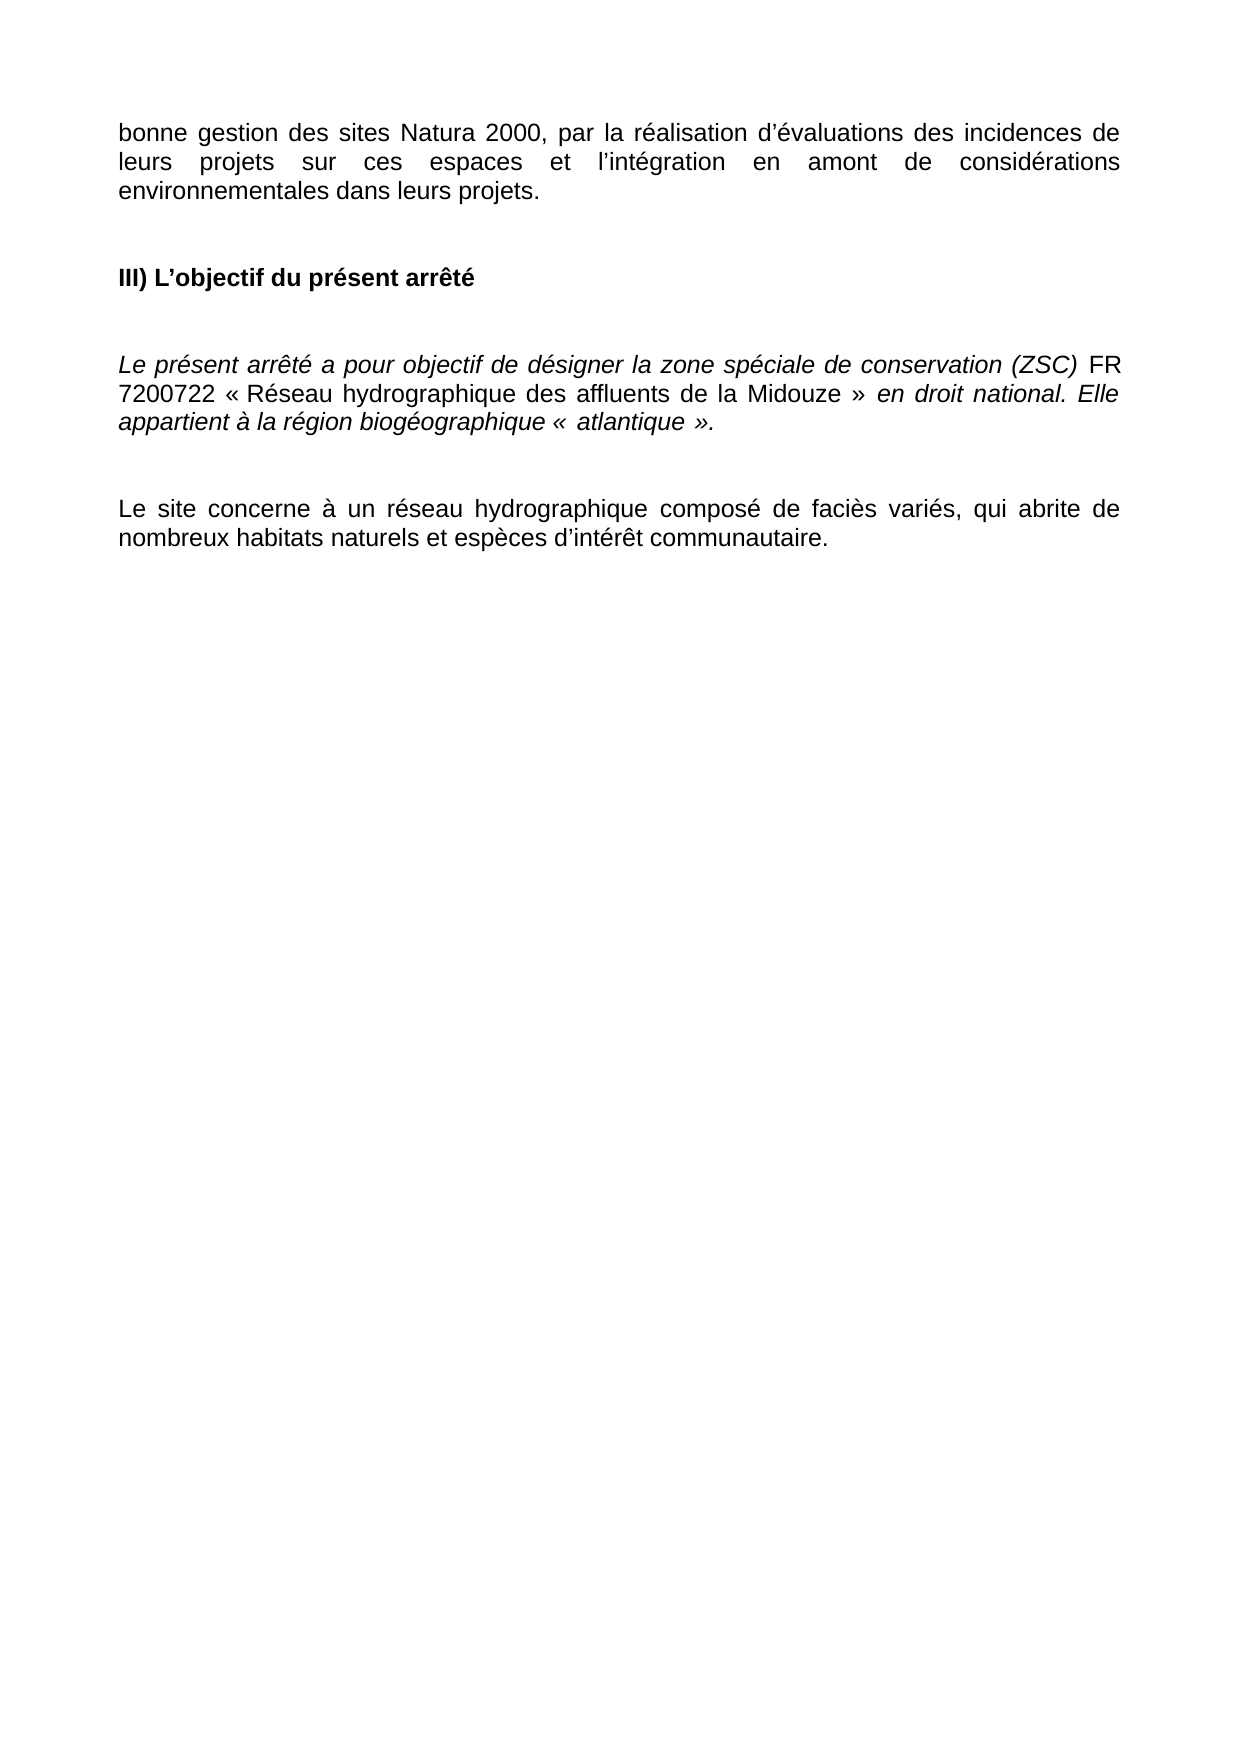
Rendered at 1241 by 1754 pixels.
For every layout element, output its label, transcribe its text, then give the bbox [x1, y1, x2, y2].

text bonne gestion des sites Natura 2000, par la réalisation d’évaluations des incidences de leurs projets sur ces espaces et l’intégration en amont de considérations environnementales dans leurs projets. [118, 118, 1122, 204]
text III) L’objectif du présent arrêté [118, 263, 1122, 291]
text Le site concerne à un réseau hydrographique composé de faciès variés, qui abrite de nombreux habitats naturels et espèces d’intérêt communautaire. [118, 494, 1122, 552]
text Le présent arrêté a pour objectif de désigner la zone spéciale de conservation (ZSC) FR 7200722 « Réseau hydrographique des affluents de la Midouze » en droit national. Elle appartient à la région biogéographique « atlantique ». [118, 350, 1122, 436]
